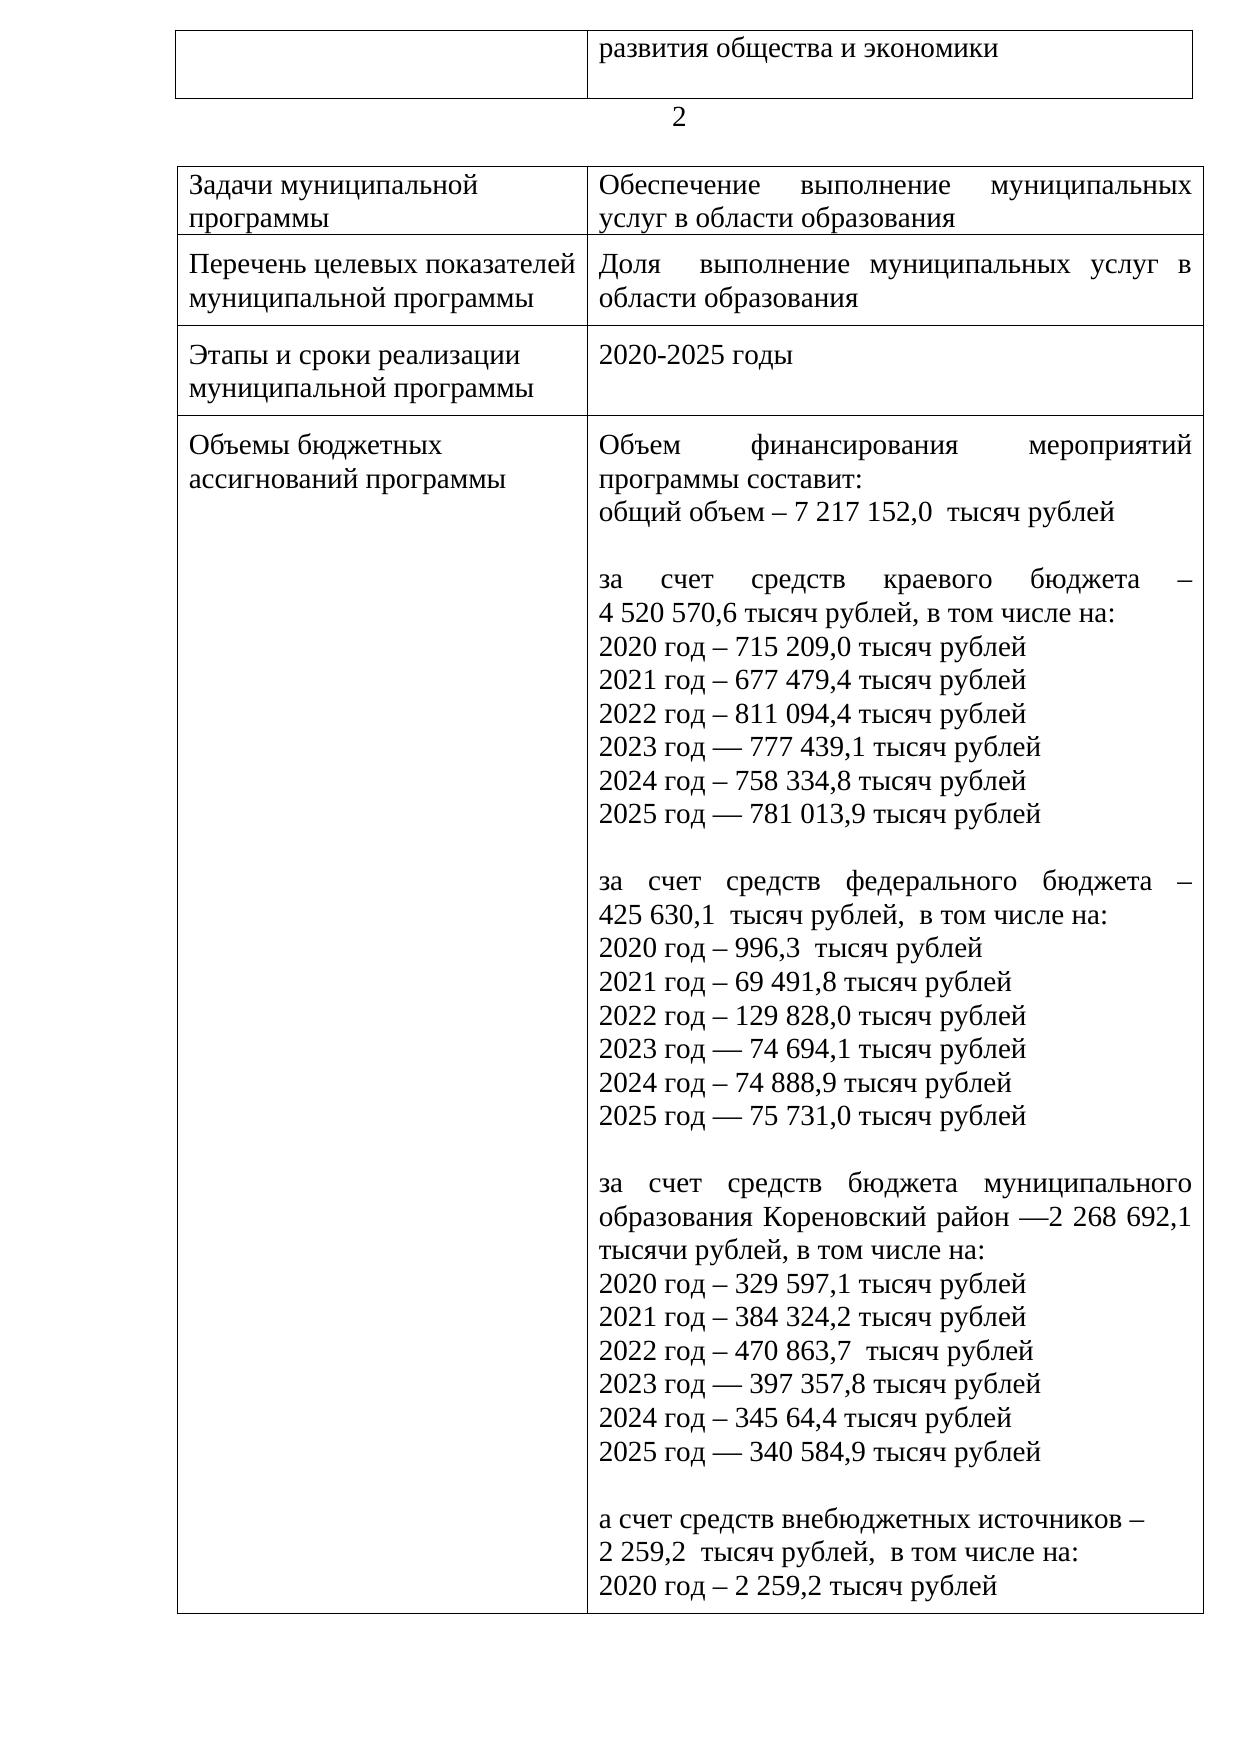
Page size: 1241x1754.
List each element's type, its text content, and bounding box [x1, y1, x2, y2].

table_cell 2020-2025 годы [588, 326, 1203, 415]
text 2 [177, 99, 1181, 132]
table_cell [176, 31, 587, 98]
table_cell развития общества и экономики [588, 31, 1192, 98]
table_cell Этапы и сроки реализации муниципальной программы [178, 326, 587, 415]
table_cell Объем финансирования мероприятий программы составит: общий объем – 7 217 152,0 тысяч рублей за счет средств краевого бюджета – 4 520 570,6 тысяч рублей, в том числе на: 2020 год – 715 209,0 тысяч рублей 2021 год – 677 479,4 тысяч рублей 2022 год – 811 094,4 тысяч рублей 2023 год — 777 439,1 тысяч рублей 2024 год – 758 334,8 тысяч рублей 2025 год — 781 013,9 тысяч рублей за счет средств федерального бюджета – 425 630,1 тысяч рублей, в том числе на: 2020 год – 996,3 тысяч рублей 2021 год – 69 491,8 тысяч рублей 2022 год – 129 828,0 тысяч рублей 2023 год — 74 694,1 тысяч рублей 2024 год – 74 888,9 тысяч рублей 2025 год — 75 731,0 тысяч рублей за счет средств бюджета муниципального образования Кореновский район —2 268 692,1 тысячи рублей, в том числе на: 2020 год – 329 597,1 тысяч рублей 2021 год – 384 324,2 тысяч рублей 2022 год – 470 863,7 тысяч рублей 2023 год — 397 357,8 тысяч рублей 2024 год – 345 64,4 тысяч рублей 2025 год — 340 584,9 тысяч рублей а счет средств внебюджетных источников – 2 259,2 тысяч рублей, в том числе на: 2020 год – 2 259,2 тысяч рублей [588, 416, 1203, 1613]
table_cell Перечень целевых показателей муниципальной программы [178, 235, 587, 324]
table_cell Объемы бюджетных ассигнований программы [178, 416, 587, 1613]
table_header Задачи муниципальной программы [178, 167, 587, 234]
table_header Обеспечение выполнение муниципальных услуг в области образования [588, 167, 1203, 234]
table_cell Доля выполнение муниципальных услуг в области образования [588, 235, 1203, 324]
